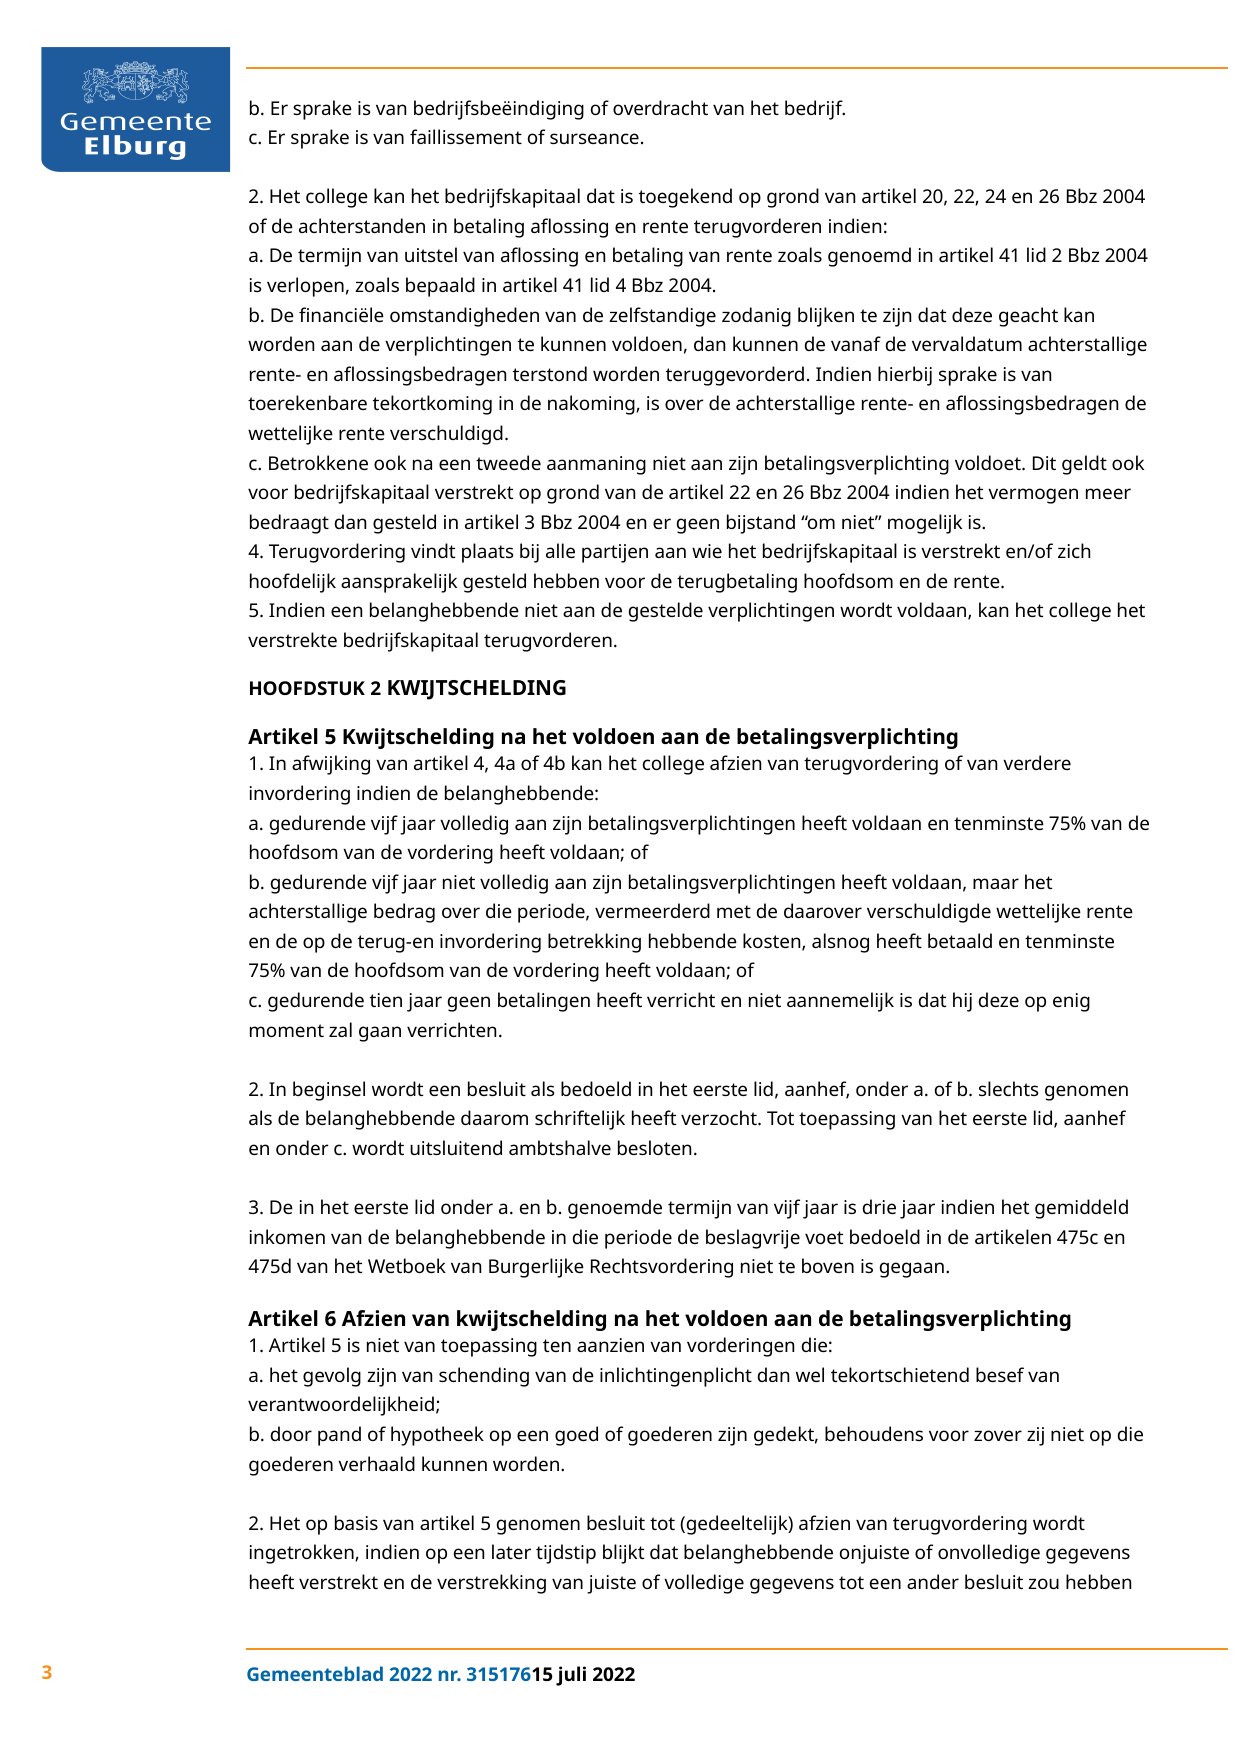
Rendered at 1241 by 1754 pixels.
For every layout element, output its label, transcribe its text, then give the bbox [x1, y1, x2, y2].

text 1. Artikel 5 is niet van toepassing ten aanzien van vorderingen die: [248, 1332, 1152, 1358]
text 3. De in het eerste lid onder a. en b. genoemde termijn van vijf jaar is drie jaar indien het gemiddeld inkomen van de belanghebbende in die periode de beslagvrije voet bedoeld in de artikelen 475c en 475d van het Wetboek van Burgerlijke Rechtsvordering niet te boven is gegaan. [248, 1194, 1152, 1279]
text c. Betrokkene ook na een tweede aanmaning niet aan zijn betalingsverplichting voldoet. Dit geldt ook voor bedrijfskapitaal verstrekt op grond van de artikel 22 en 26 Bbz 2004 indien het vermogen meer bedraagt dan gesteld in artikel 3 Bbz 2004 en er geen bijstand “om niet” mogelijk is. [248, 450, 1152, 535]
text 4. Terugvordering vindt plaats bij alle partijen aan wie het bedrijfskapitaal is verstrekt en/of zich hoofdelijk aansprakelijk gesteld hebben voor de terugbetaling hoofdsom en de rente. [248, 538, 1152, 594]
text HOOFDSTUK 2 KWIJTSCHELDING [248, 673, 1152, 701]
text 1. In afwijking van artikel 4, 4a of 4b kan het college afzien van terugvordering of van verdere invordering indien de belanghebbende: [248, 751, 1152, 806]
text 2. Het college kan het bedrijfskapitaal dat is toegekend op grond van artikel 20, 22, 24 en 26 Bbz 2004 of de achterstanden in betaling aflossing en rente terugvorderen indien: [248, 183, 1152, 239]
text 2. In beginsel wordt een besluit als bedoeld in het eerste lid, aanhef, onder a. of b. slechts genomen als de belanghebbende daarom schriftelijk heeft verzocht. Tot toepassing van het eerste lid, aanhef en onder c. wordt uitsluitend ambtshalve besloten. [248, 1076, 1152, 1161]
text b. De financiële omstandigheden van de zelfstandige zodanig blijken te zijn dat deze geacht kan worden aan de verplichtingen te kunnen voldoen, dan kunnen de vanaf de vervaldatum achterstallige rente- en aflossingsbedragen terstond worden teruggevorderd. Indien hierbij sprake is van toerekenbare tekortkoming in de nakoming, is over de achterstallige rente- en aflossingsbedragen de wettelijke rente verschuldigd. [248, 302, 1152, 446]
text Artikel 5 Kwijtschelding na het voldoen aan de betalingsverplichting [248, 722, 1152, 751]
text c. Er sprake is van faillissement of surseance. [248, 124, 1152, 150]
picture [41, 47, 231, 172]
text b. Er sprake is van bedrijfsbeëindiging of overdracht van het bedrijf. [248, 95, 1152, 121]
text a. gedurende vijf jaar volledig aan zijn betalingsverplichtingen heeft voldaan en tenminste 75% van de hoofdsom van de vordering heeft voldaan; of [248, 810, 1152, 865]
text Artikel 6 Afzien van kwijtschelding na het voldoen aan de betalingsverplichting [248, 1304, 1152, 1332]
text b. gedurende vijf jaar niet volledig aan zijn betalingsverplichtingen heeft voldaan, maar het achterstallige bedrag over die periode, vermeerderd met de daarover verschuldigde wettelijke rente en de op de terug-en invordering betrekking hebbende kosten, alsnog heeft betaald en tenminste 75% van de hoofdsom van de vordering heeft voldaan; of [248, 869, 1152, 983]
text 2. Het op basis van artikel 5 genomen besluit tot (gedeeltelijk) afzien van terugvordering wordt ingetrokken, indien op een later tijdstip blijkt dat belanghebbende onjuiste of onvolledige gegevens heeft verstrekt en de verstrekking van juiste of volledige gegevens tot een ander besluit zou hebben [248, 1510, 1152, 1595]
text c. gedurende tien jaar geen betalingen heeft verricht en niet aannemelijk is dat hij deze op enig moment zal gaan verrichten. [248, 987, 1152, 1043]
text b. door pand of hypotheek op een goed of goederen zijn gedekt, behoudens voor zover zij niet op die goederen verhaald kunnen worden. [248, 1421, 1152, 1476]
text a. De termijn van uitstel van aflossing en betaling van rente zoals genoemd in artikel 41 lid 2 Bbz 2004 is verlopen, zoals bepaald in artikel 41 lid 4 Bbz 2004. [248, 243, 1152, 298]
text a. het gevolg zijn van schending van de inlichtingenplicht dan wel tekortschietend besef van verantwoordelijkheid; [248, 1362, 1152, 1417]
text 5. Indien een belanghebbende niet aan de gestelde verplichtingen wordt voldaan, kan het college het verstrekte bedrijfskapitaal terugvorderen. [248, 598, 1152, 653]
